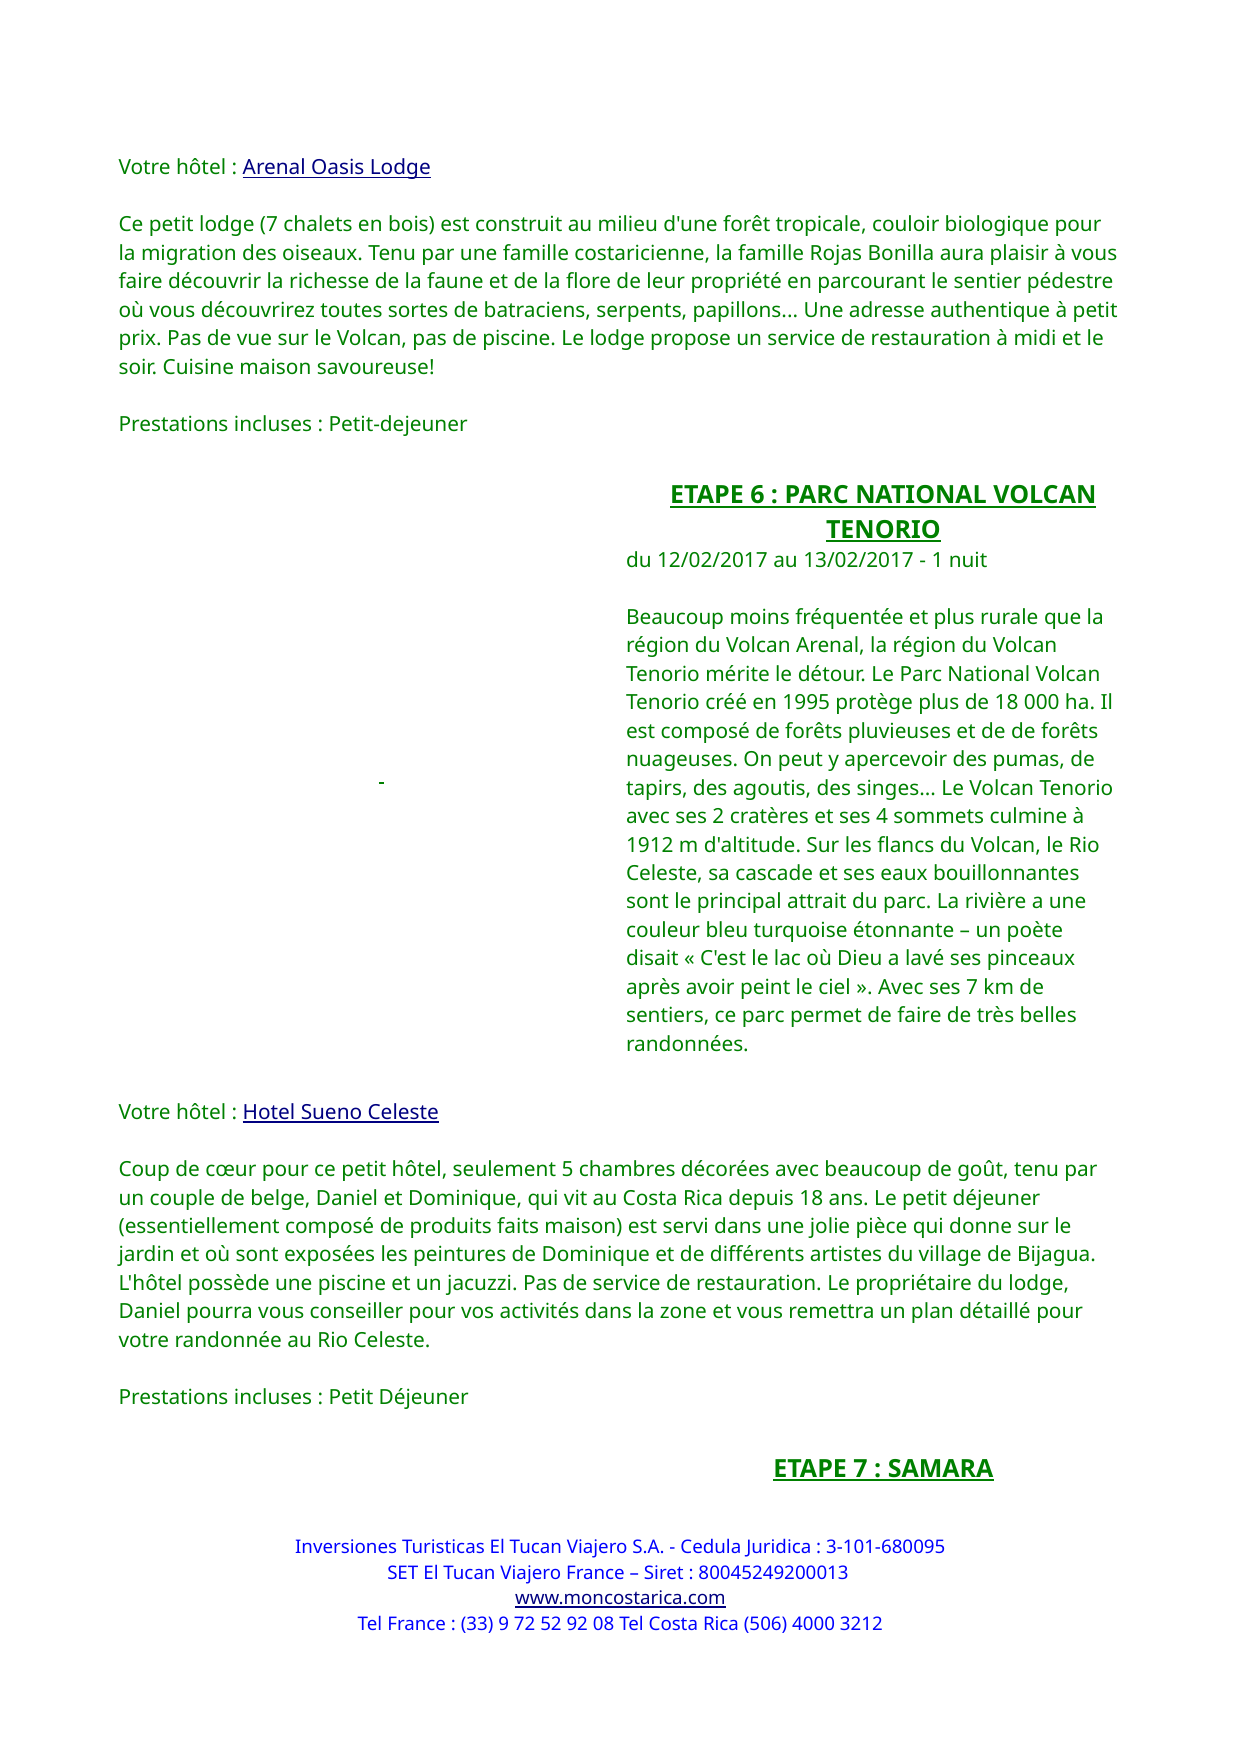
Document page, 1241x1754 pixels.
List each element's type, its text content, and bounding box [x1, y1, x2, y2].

table_header [118, 471, 620, 1063]
text Prestations incluses : Petit Déjeuner [118, 1382, 1122, 1410]
table_header ETAPE 7 : SAMARA [620, 1445, 1122, 1490]
table_header ETAPE 6 : PARC NATIONAL VOLCAN TENORIO du 12/02/2017 au 13/02/2017 - 1 nuit Beaucoup moins fréquentée et plus rurale que la région du Volcan Arenal, la région du Volcan Tenorio mérite le détour. Le Parc National Volcan Tenorio créé en 1995 protège plus de 18 000 ha. Il est composé de forêts pluvieuses et de de forêts nuageuses. On peut y apercevoir des pumas, de tapirs, des agoutis, des singes... Le Volcan Tenorio avec ses 2 cratères et ses 4 sommets culmine à 1912 m d'altitude. Sur les flancs du Volcan, le Rio Celeste, sa cascade et ses eaux bouillonnantes sont le principal attrait du parc. La rivière a une couleur bleu turquoise étonnante – un poète disait « C'est le lac où Dieu a lavé ses pinceaux après avoir peint le ciel ». Avec ses 7 km de sentiers, ce parc permet de faire de très belles randonnées. [620, 471, 1122, 1063]
text Coup de cœur pour ce petit hôtel, seulement 5 chambres décorées avec beaucoup de goût, tenu par un couple de belge, Daniel et Dominique, qui vit au Costa Rica depuis 18 ans. Le petit déjeuner (essentiellement composé de produits faits maison) est servi dans une jolie pièce qui donne sur le jardin et où sont exposées les peintures de Dominique et de différents artistes du village de Bijagua. L'hôtel possède une piscine et un jacuzzi. Pas de service de restauration. Le propriétaire du lodge, Daniel pourra vous conseiller pour vos activités dans la zone et vous remettra un plan détaillé pour votre randonnée au Rio Celeste. [118, 1154, 1122, 1353]
text Votre hôtel : Hotel Sueno Celeste [118, 1097, 1122, 1125]
text Ce petit lodge (7 chalets en bois) est construit au milieu d'une forêt tropicale, couloir biologique pour la migration des oiseaux. Tenu par une famille costaricienne, la famille Rojas Bonilla aura plaisir à vous faire découvrir la richesse de la faune et de la flore de leur propriété en parcourant le sentier pédestre où vous découvrirez toutes sortes de batraciens, serpents, papillons... Une adresse authentique à petit prix. Pas de vue sur le Volcan, pas de piscine. Le lodge propose un service de restauration à midi et le soir. Cuisine maison savoureuse! [118, 209, 1122, 380]
table_header [118, 1445, 620, 1490]
text Prestations incluses : Petit-dejeuner [118, 409, 1122, 437]
text Votre hôtel : Arenal Oasis Lodge [118, 152, 1122, 181]
